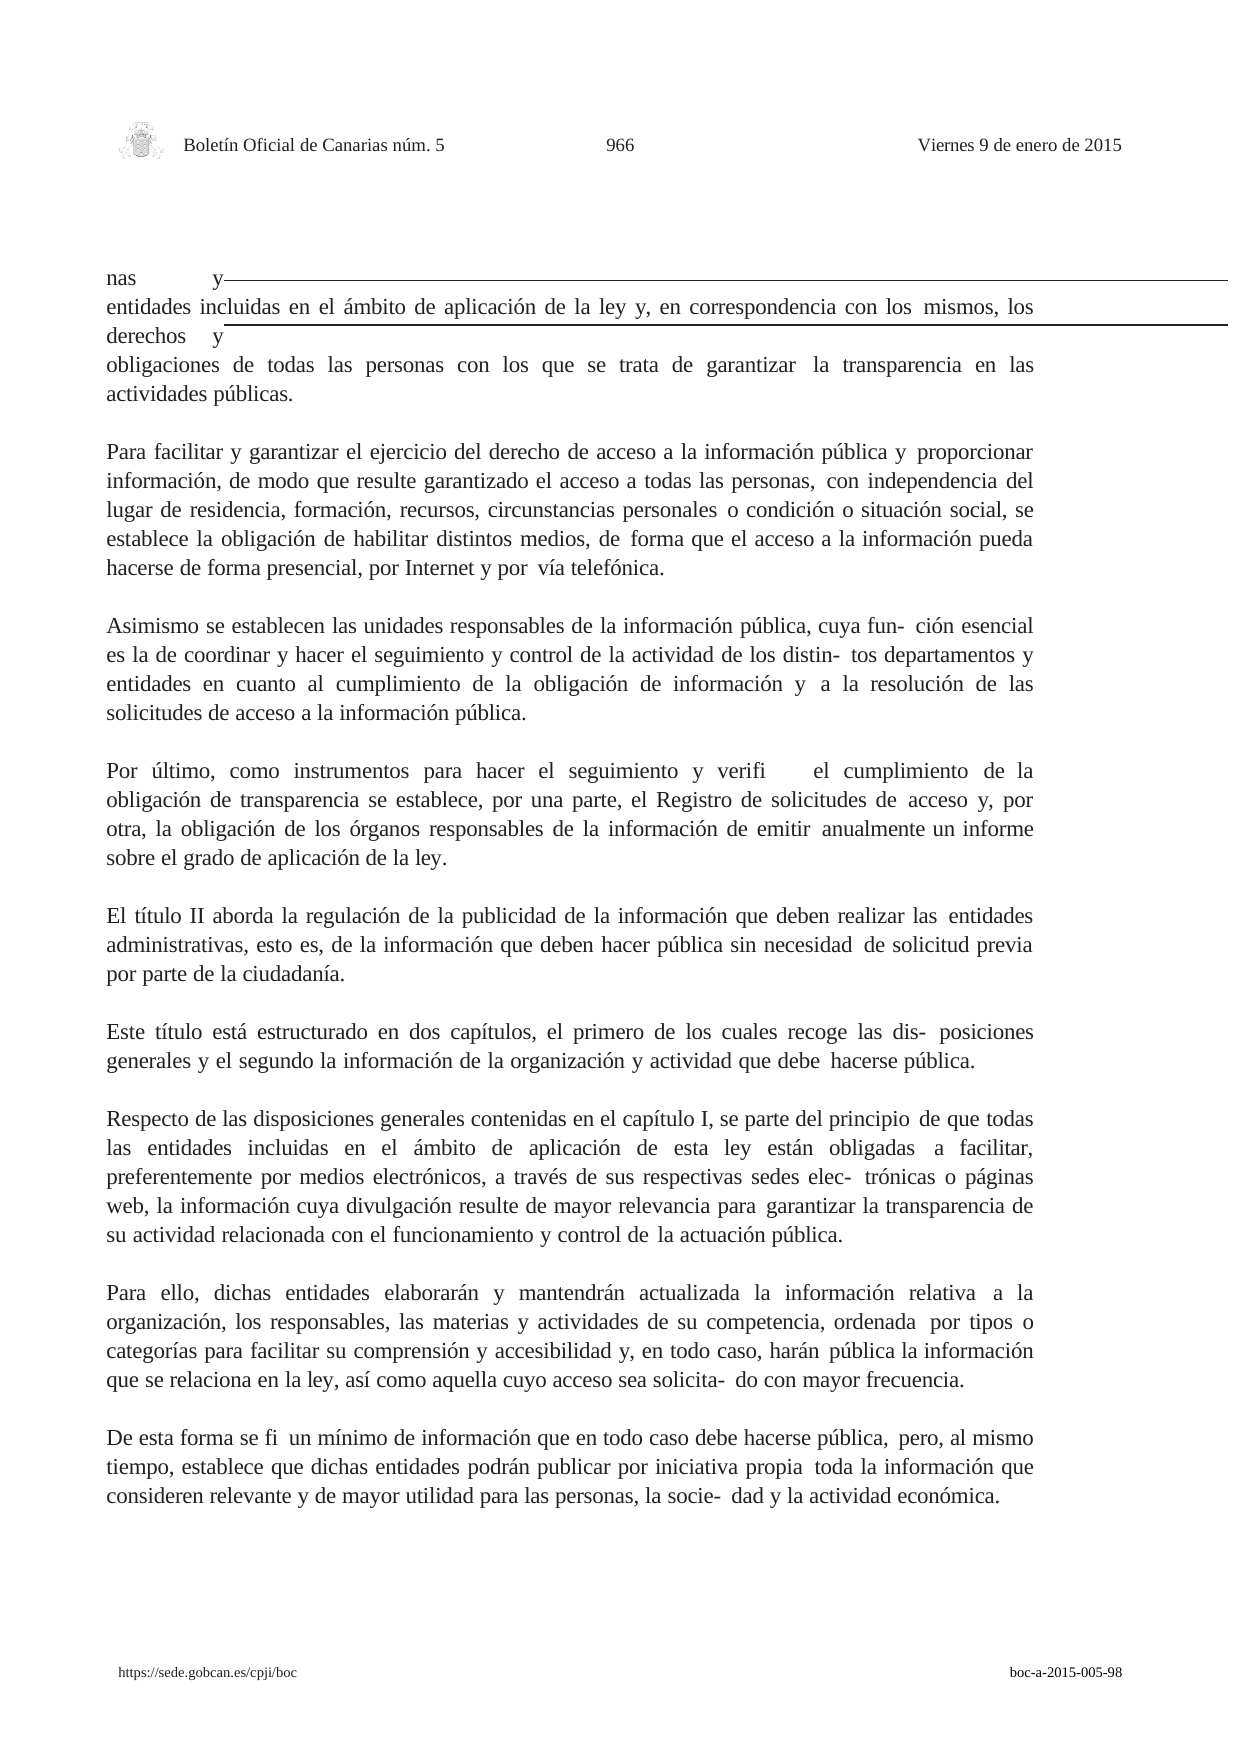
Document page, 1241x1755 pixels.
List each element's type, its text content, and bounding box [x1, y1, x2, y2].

text Para ello, dichas entidades elaborarán y mantendrán actualizada la información relativa a la organización, los responsables, las materias y actividades de su competencia, ordenada por tipos o categorías para facilitar su comprensión y accesibilidad y, en todo caso, harán pública la información que se relaciona en la ley, así como aquella cuyo acceso sea solicita- do con mayor frecuencia. [106, 1279, 1034, 1392]
text Asimismo se establecen las unidades responsables de la información pública, cuya fun- ción esencial es la de coordinar y hacer el seguimiento y control de la actividad de los distin- tos departamentos y entidades en cuanto al cumplimiento de la obligación de información y a la resolución de las solicitudes de acceso a la información pública. [106, 612, 1034, 725]
text Para facilitar y garantizar el ejercicio del derecho de acceso a la información pública y proporcionar información, de modo que resulte garantizado el acceso a todas las personas, con independencia del lugar de residencia, formación, recursos, circunstancias personales o condición o situación social, se establece la obligación de habilitar distintos medios, de forma que el acceso a la información pueda hacerse de forma presencial, por Internet y por vía telefónica. [106, 438, 1034, 580]
text Por último, como instrumentos para hacer el seguimiento y verifi el cumplimiento de la obligación de transparencia se establece, por una parte, el Registro de solicitudes de acceso y, por otra, la obligación de los órganos responsables de la información de emitir anualmente un informe sobre el grado de aplicación de la ley. [106, 757, 1034, 870]
text Respecto de las disposiciones generales contenidas en el capítulo I, se parte del principio de que todas las entidades incluidas en el ámbito de aplicación de esta ley están obligadas a facilitar, preferentemente por medios electrónicos, a través de sus respectivas sedes elec- trónicas o páginas web, la información cuya divulgación resulte de mayor relevancia para garantizar la transparencia de su actividad relacionada con el funcionamiento y control de la actuación pública. [106, 1105, 1034, 1247]
text nas y entidades incluidas en el ámbito de aplicación de la ley y, en correspondencia con los mismos, los derechos y obligaciones de todas las personas con los que se trata de garantizar la transparencia en las actividades públicas. [106, 264, 1034, 406]
text Este título está estructurado en dos capítulos, el primero de los cuales recoge las dis- posiciones generales y el segundo la información de la organización y actividad que debe hacerse pública. [106, 1018, 1034, 1073]
text De esta forma se fi un mínimo de información que en todo caso debe hacerse pública, pero, al mismo tiempo, establece que dichas entidades podrán publicar por iniciativa propia toda la información que consideren relevante y de mayor utilidad para las personas, la socie- dad y la actividad económica. [106, 1424, 1034, 1508]
text El título II aborda la regulación de la publicidad de la información que deben realizar las entidades administrativas, esto es, de la información que deben hacer pública sin necesidad de solicitud previa por parte de la ciudadanía. [106, 902, 1034, 986]
